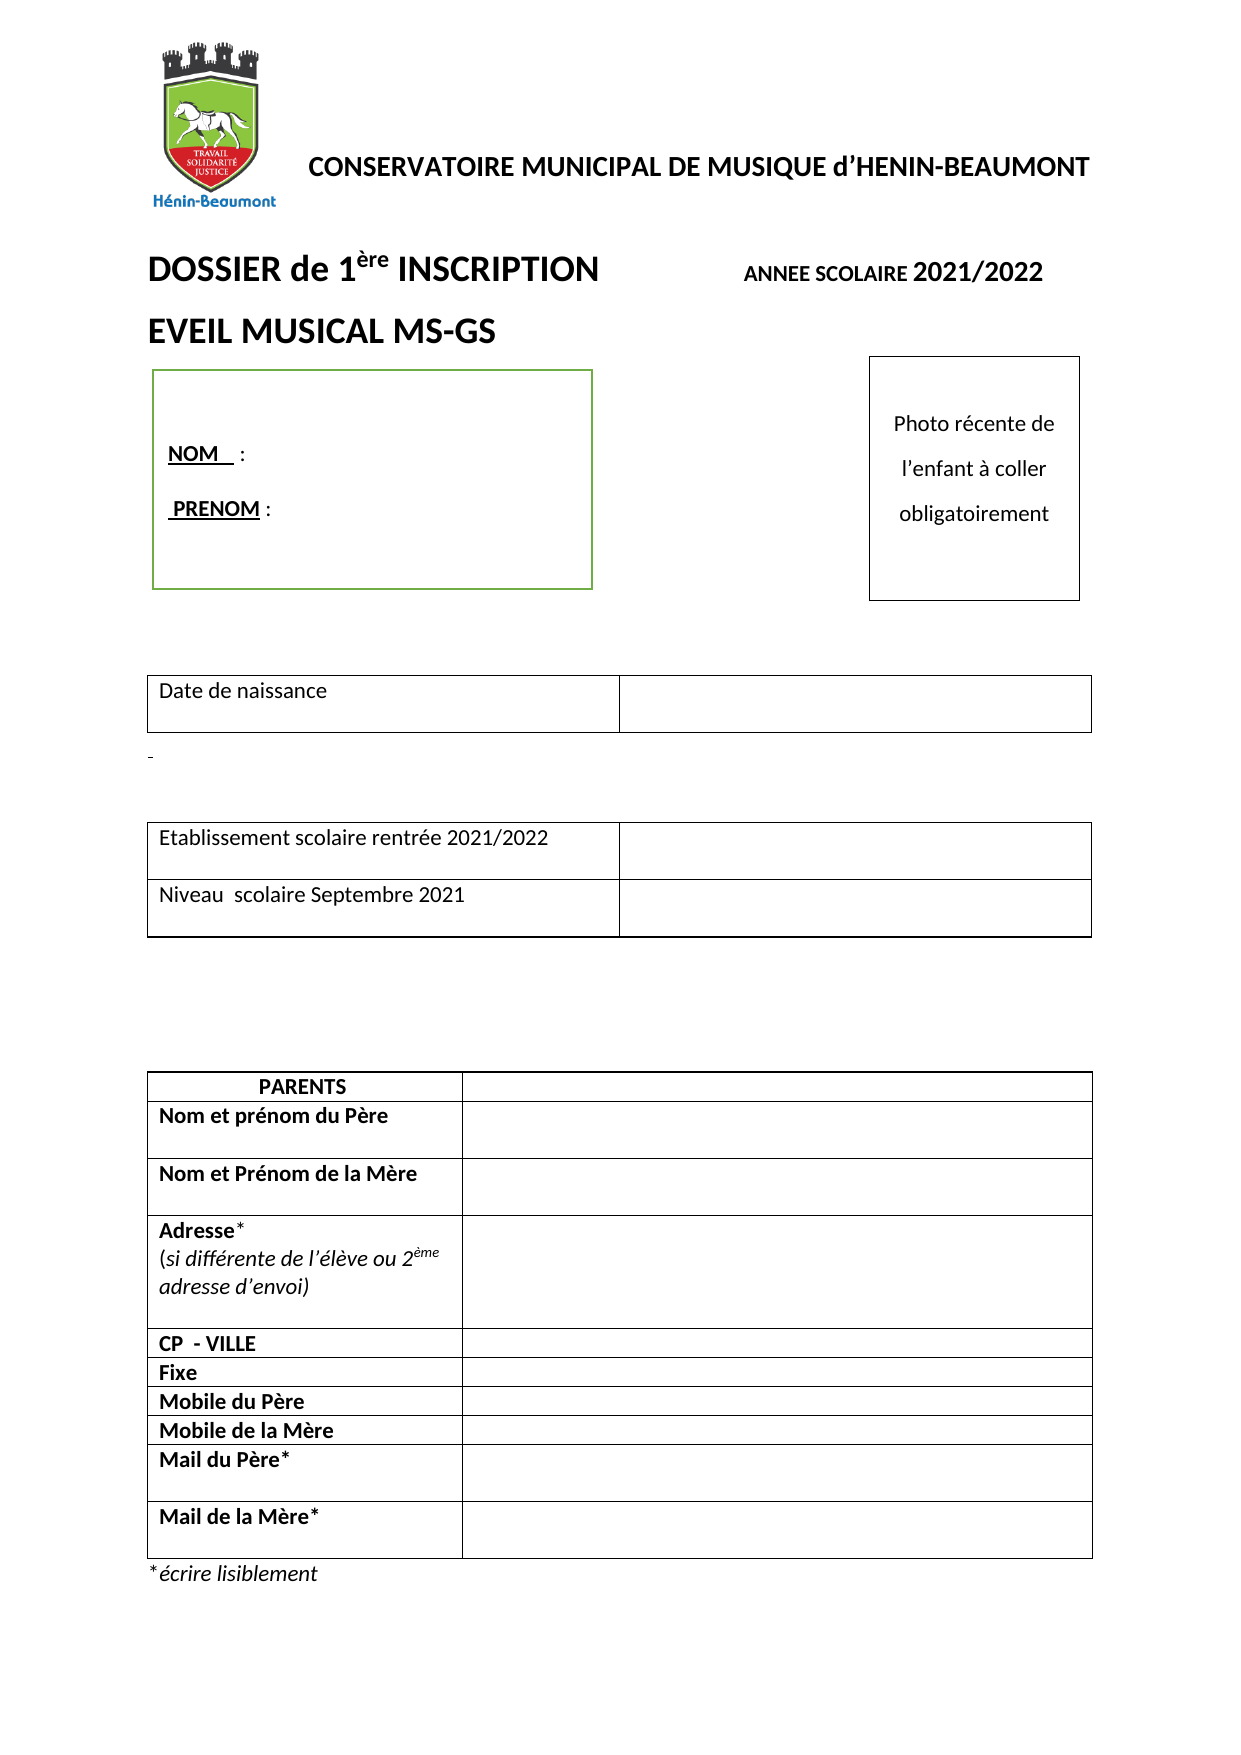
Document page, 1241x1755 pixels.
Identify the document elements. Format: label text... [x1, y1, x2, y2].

text [870, 357, 1079, 600]
text *écrire lisiblement [148, 1559, 1093, 1587]
table_cell Mobile de la Mère [148, 1416, 462, 1444]
table_cell [463, 1159, 1092, 1215]
table_cell [463, 1387, 1092, 1415]
table_cell Mail de la Mère* [148, 1502, 462, 1558]
table_cell Mobile du Père [148, 1387, 462, 1415]
table_cell [463, 1502, 1092, 1558]
table_header Etablissement scolaire rentrée 2021/2022 [148, 823, 619, 879]
table_cell Adresse* (si différente de l’élève ou 2ème adresse d’envoi) [148, 1216, 462, 1328]
table_cell [463, 1445, 1092, 1501]
table_cell [463, 1329, 1092, 1357]
table_cell Fixe [148, 1358, 462, 1386]
table_cell [463, 1358, 1092, 1386]
table_header Date de naissance [148, 676, 619, 732]
table_header [463, 1073, 1092, 1101]
table_cell Nom et prénom du Père [148, 1102, 462, 1158]
table_header [620, 823, 1091, 879]
text obligatoirement [885, 499, 1064, 527]
text CONSERVATOIRE MUNICIPAL DE MUSIQUE d’HENIN-BEAUMONT [230, 148, 1093, 183]
table_header PARENTS [148, 1073, 462, 1101]
table_cell [463, 1216, 1092, 1328]
text Photo récente de [885, 409, 1064, 437]
text DOSSIER de 1ère INSCRIPTION ANNEE SCOLAIRE 2021/2022 [148, 244, 1093, 290]
table_cell CP - VILLE [148, 1329, 462, 1357]
text l’enfant à coller [885, 454, 1064, 482]
table_cell [463, 1416, 1092, 1444]
text [148, 148, 192, 183]
table_cell Mail du Père* [148, 1445, 462, 1501]
table_cell [463, 1102, 1092, 1158]
text EVEIL MUSICAL MS-GS [148, 307, 1093, 353]
table_header [620, 676, 1091, 732]
table_cell [620, 880, 1091, 936]
table_cell Niveau scolaire Septembre 2021 [148, 880, 619, 936]
table_cell Nom et Prénom de la Mère [148, 1159, 462, 1215]
